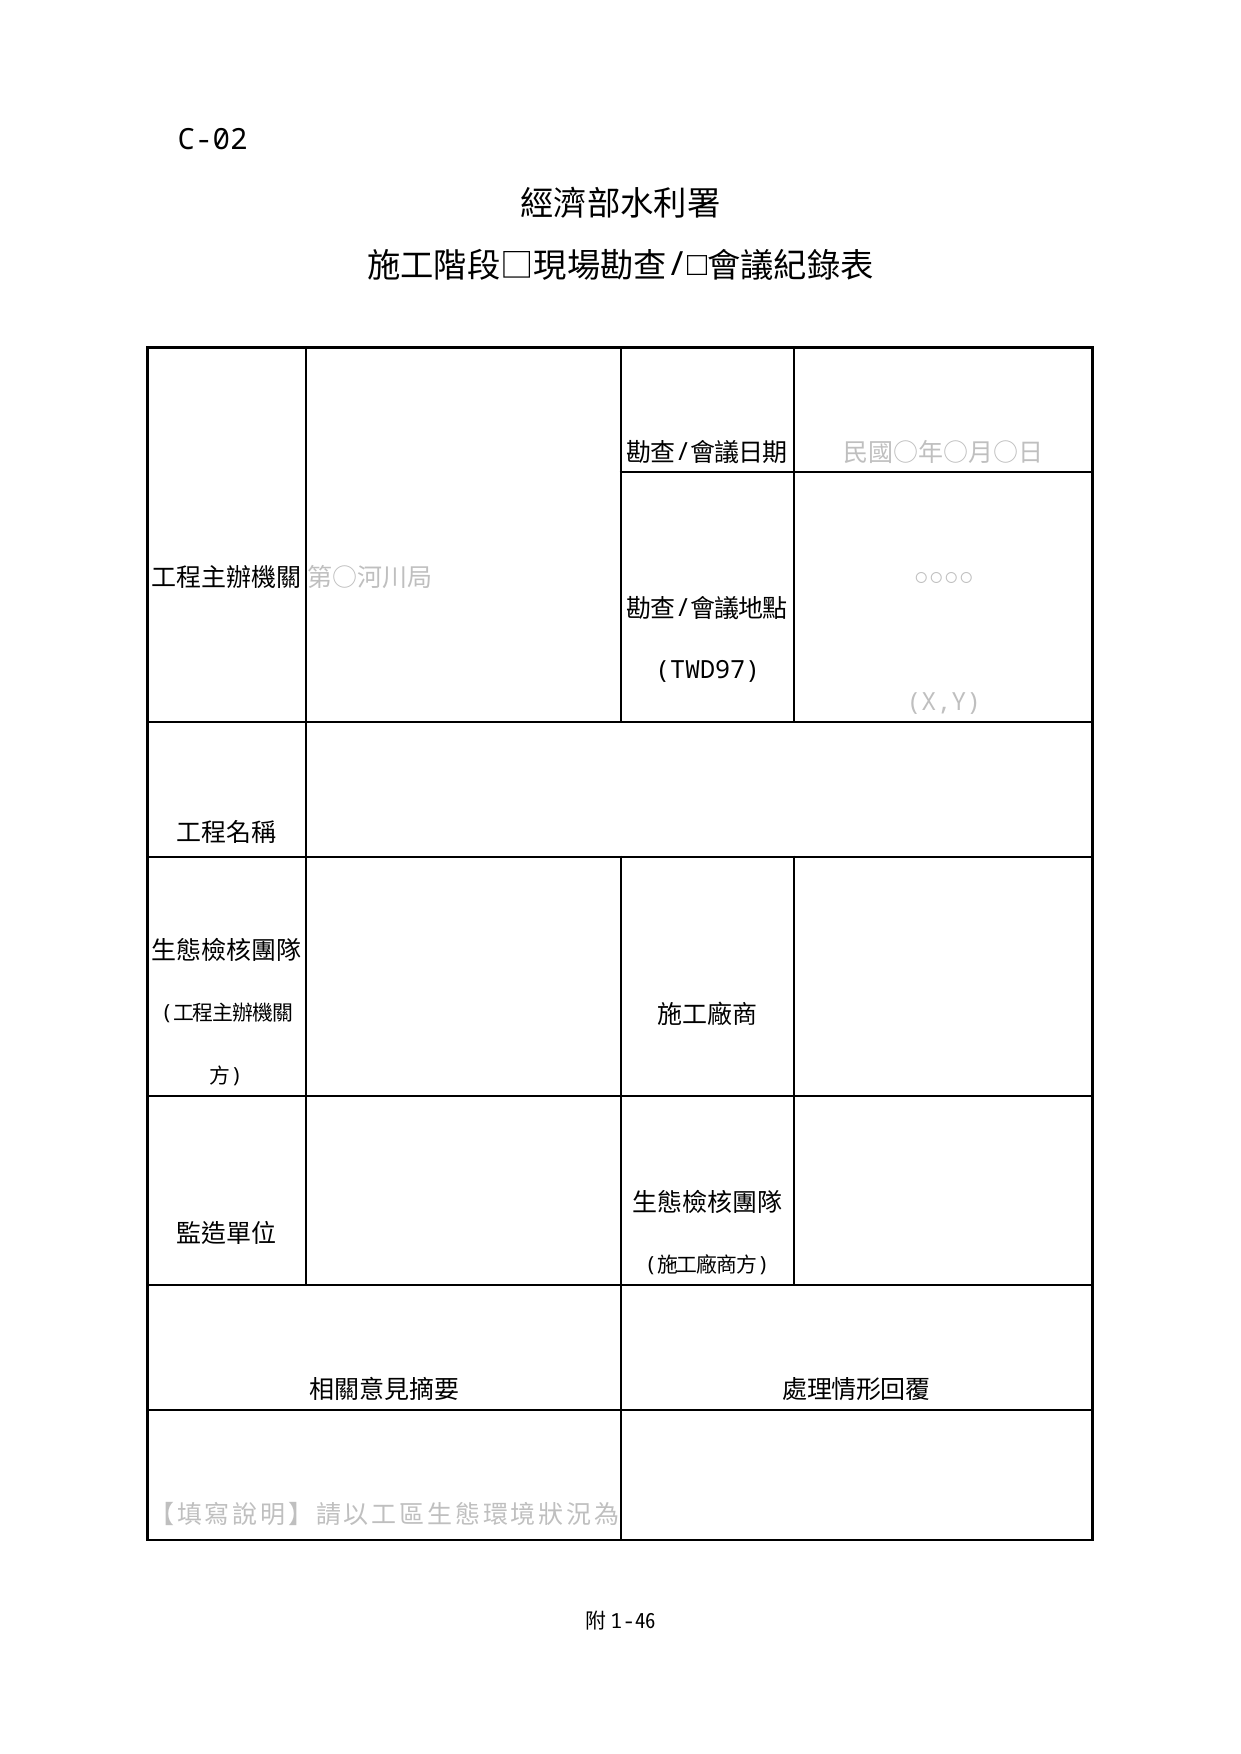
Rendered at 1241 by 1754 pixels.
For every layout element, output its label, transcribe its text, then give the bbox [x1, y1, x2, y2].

table_cell 處理情形回覆 [622, 1286, 1091, 1409]
text 施工階段□現場勘查/□會議紀錄表 [177, 221, 1063, 284]
table_header 工程主辦機關 [149, 349, 305, 721]
table_cell 監造單位 [149, 1097, 305, 1284]
table_header 第○河川局 [307, 349, 620, 721]
table_cell [795, 1097, 1091, 1284]
table_header 勘查/會議日期 [622, 349, 793, 471]
table_cell [307, 1097, 620, 1284]
table_cell [795, 858, 1091, 1095]
table_cell [307, 723, 1091, 856]
text C-02 [177, 96, 1063, 159]
table_cell 勘查/會議地點 (TWD97) [622, 473, 793, 721]
table_cell 生態檢核團隊 (工程主辦機關方) [149, 858, 305, 1095]
table_cell 相關意見摘要 [149, 1286, 620, 1409]
table_cell [622, 1411, 1091, 1539]
table_cell 施工廠商 [622, 858, 793, 1095]
table_cell 工程名稱 [149, 723, 305, 856]
table_header 民國○年○月○日 [795, 349, 1091, 471]
table_cell [307, 858, 620, 1095]
table_cell 生態檢核團隊 (施工廠商方) [622, 1097, 793, 1284]
table_cell 【填寫說明】請以工區生態環境狀況為主，如生態保育措施、生態保全對象、工程影響範圍等，建議檢附相關照片輔助說明。 [149, 1411, 620, 1539]
table_cell ○○○○ (X,Y) [795, 473, 1091, 721]
text 經濟部水利署 [177, 159, 1063, 221]
